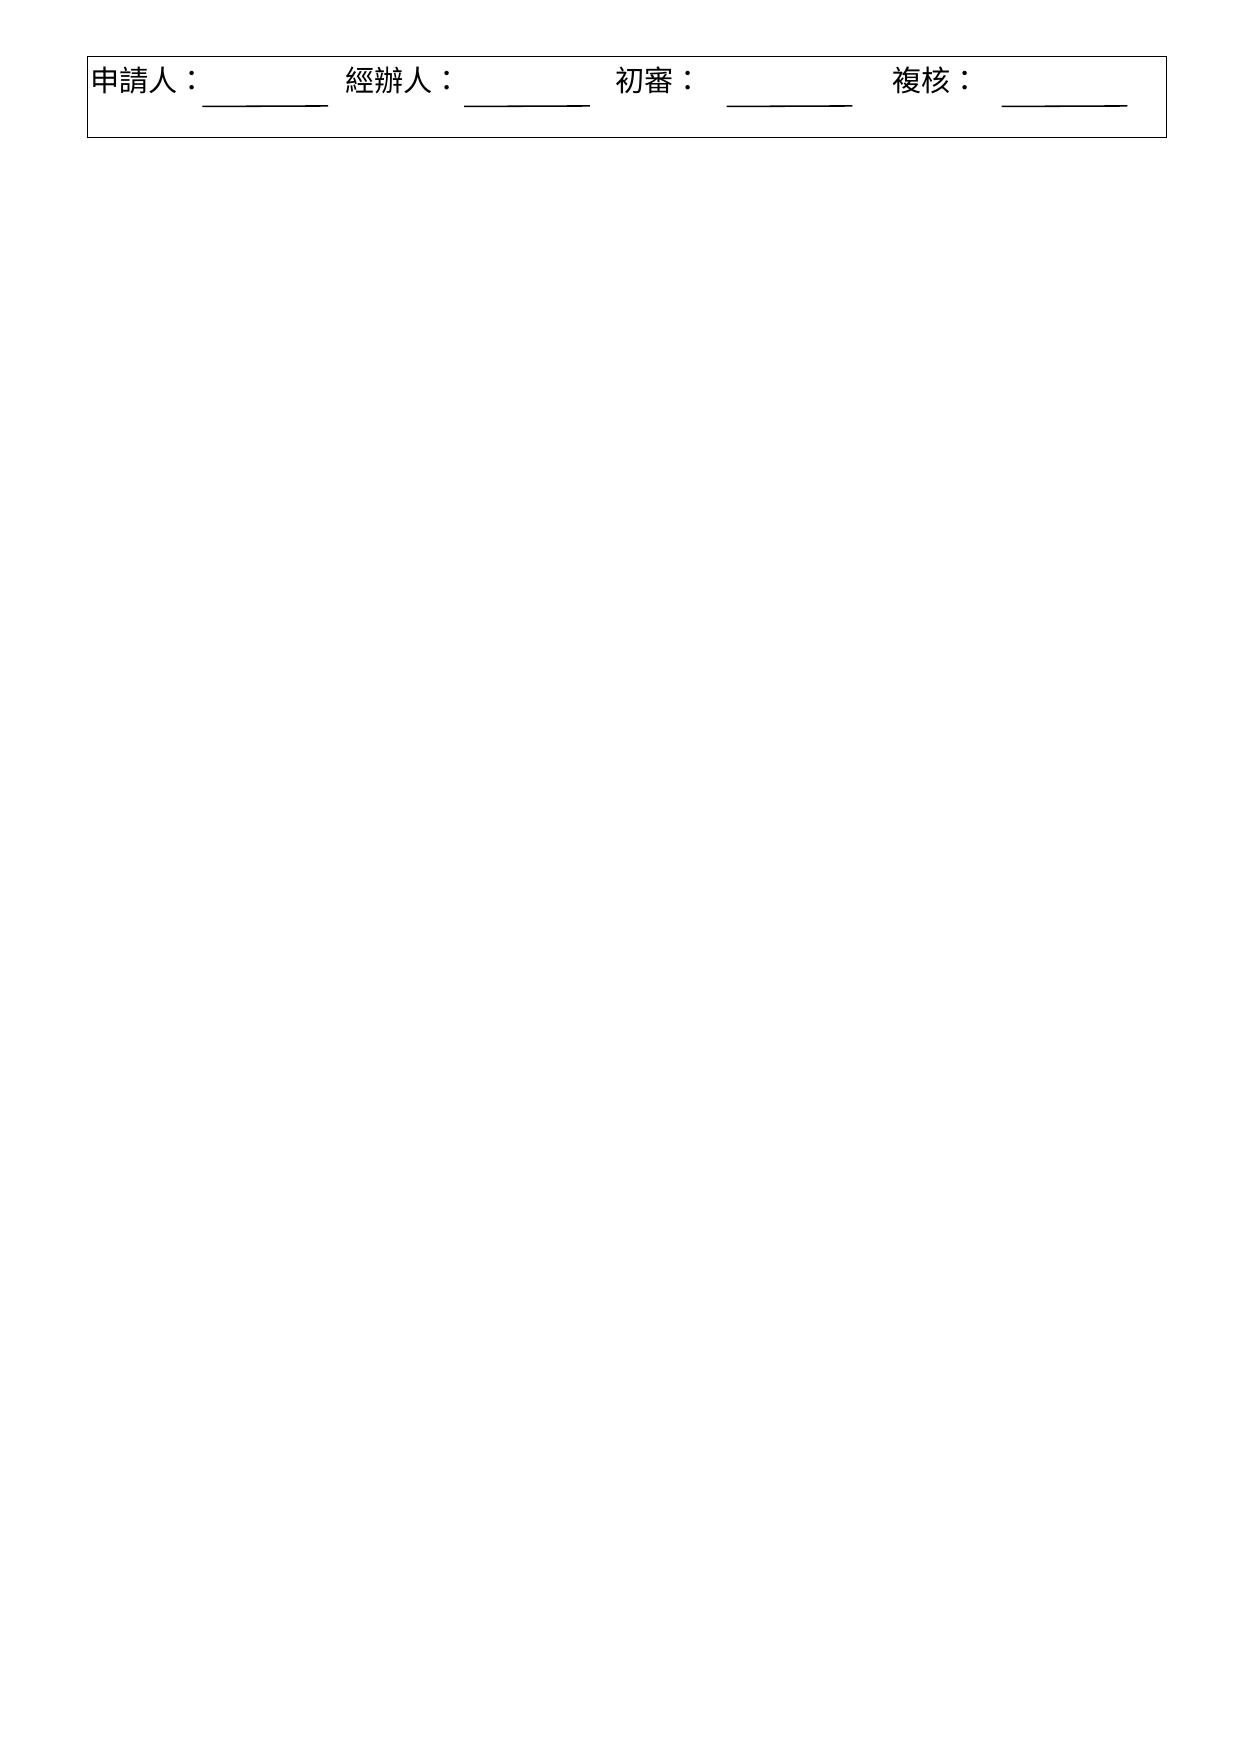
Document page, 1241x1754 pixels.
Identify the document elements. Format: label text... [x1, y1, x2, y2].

table_cell 申請人： 經辦人： 初審： 複核： [88, 57, 1166, 137]
